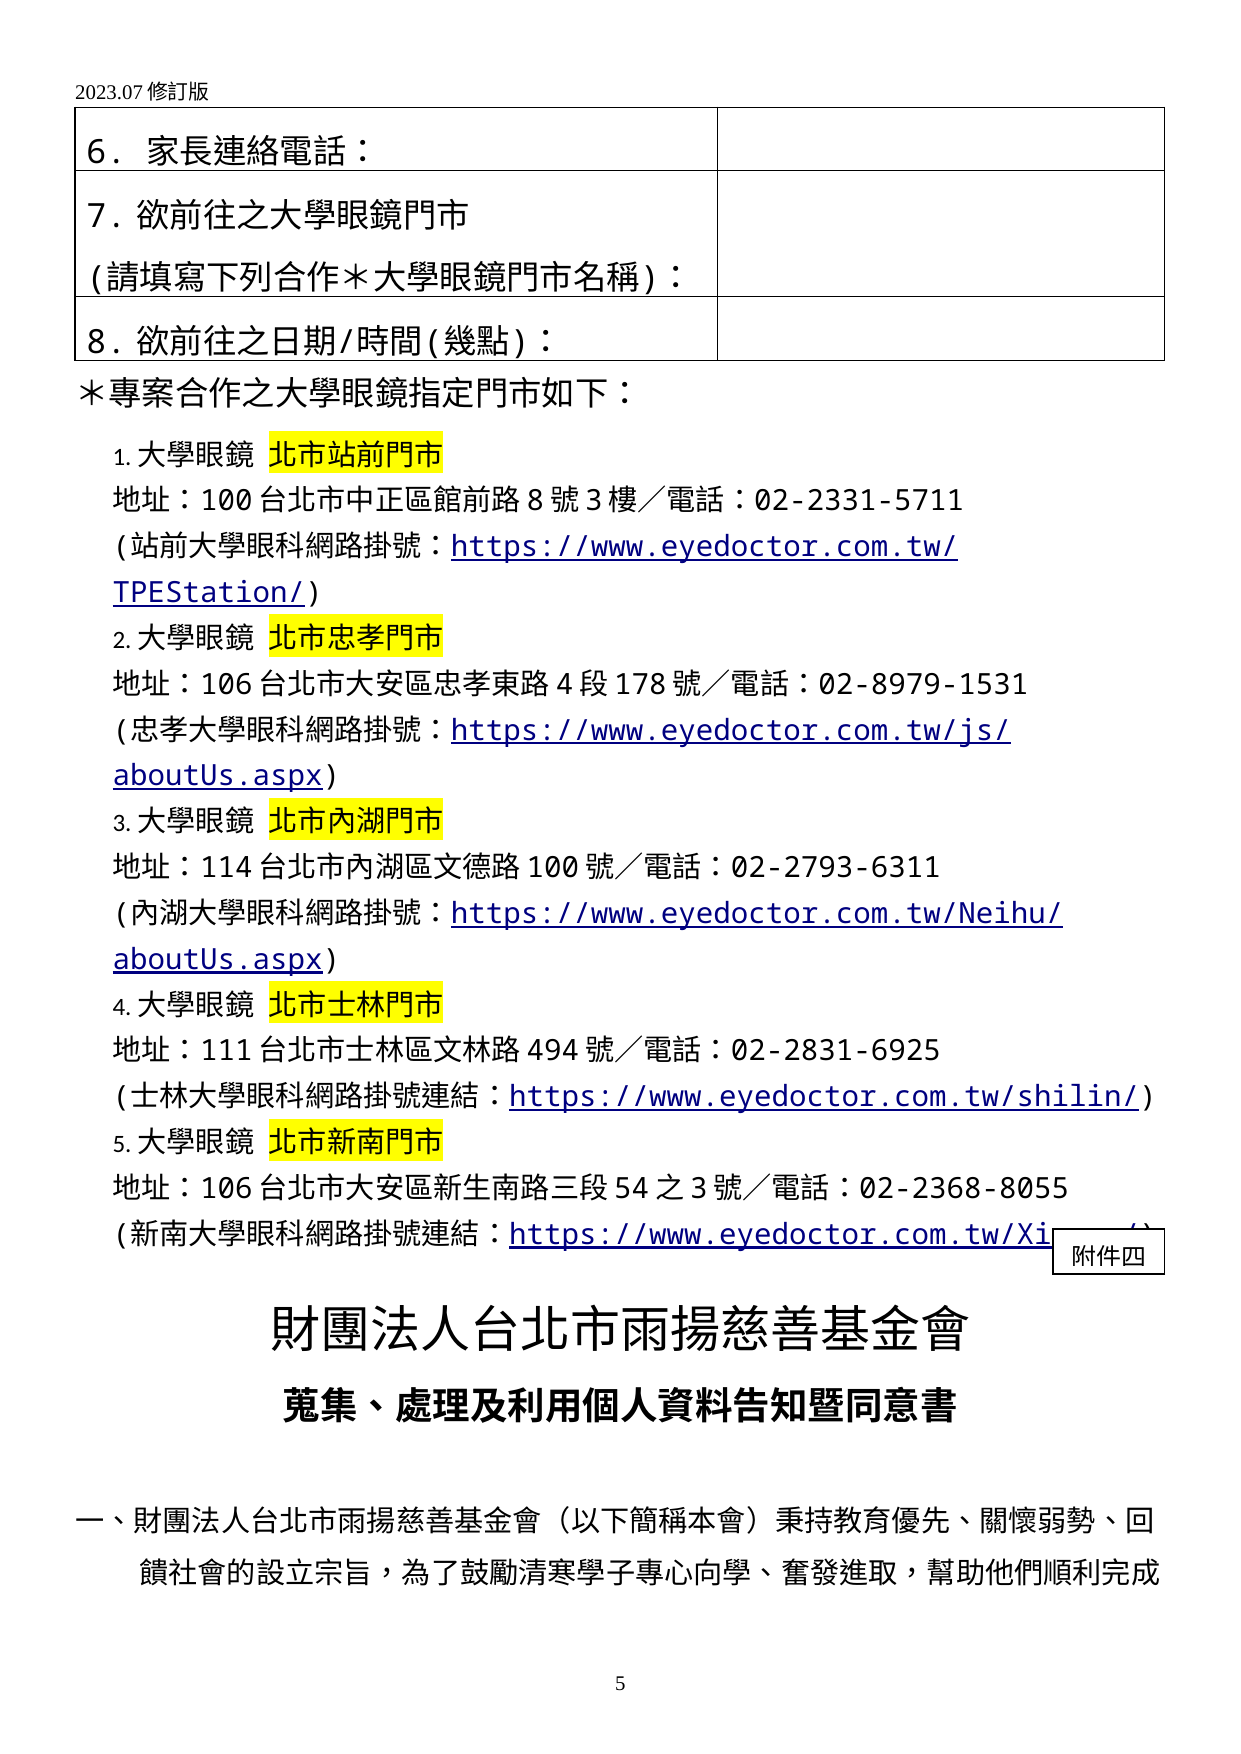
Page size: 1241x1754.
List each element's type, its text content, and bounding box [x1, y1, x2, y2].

text 地址：114台北市內湖區文德路100號／電話：02-2793-6311 [112, 841, 1165, 887]
text (站前大學眼科網路掛號：https://www.eyedoctor.com.tw/TPEStation/) [112, 520, 1165, 612]
text (新南大學眼科網路掛號連結：https://www.eyedoctor.com.tw/Xinnan/) [112, 1207, 1165, 1253]
text 附件四 [1069, 1237, 1149, 1265]
text 地址：106台北市大安區忠孝東路4段178號／電話：02-8979-1531 [112, 657, 1165, 703]
table_cell [718, 297, 1164, 360]
text (內湖大學眼科網路掛號：https://www.eyedoctor.com.tw/Neihu/aboutUs.aspx) [112, 887, 1165, 978]
table_cell [718, 171, 1164, 296]
list 大學眼鏡 北市士林門市 [112, 978, 1165, 1024]
text ＊專案合作之大學眼鏡指定門市如下： [75, 361, 1165, 417]
table_cell [718, 108, 1164, 170]
list 大學眼鏡 北市忠孝門市 [112, 612, 1165, 657]
text 地址：100台北市中正區館前路8號3樓／電話：02-2331-5711 [112, 474, 1165, 520]
text 財團法人台北市雨揚慈善基金會 [75, 1253, 1165, 1378]
text (士林大學眼科網路掛號連結：https://www.eyedoctor.com.tw/shilin/) [112, 1070, 1165, 1116]
text 地址：111台北市士林區文林路494號／電話：02-2831-6925 [112, 1024, 1165, 1070]
list 大學眼鏡 北市內湖門市 [112, 795, 1165, 841]
table_cell 6. 家長連絡電話： [76, 108, 717, 170]
text 地址：106台北市大安區新生南路三段54之3號／電話：02-2368-8055 [112, 1162, 1165, 1207]
list 大學眼鏡 北市站前門市 [112, 428, 1165, 474]
list 大學眼鏡 北市新南門市 [112, 1116, 1165, 1162]
table_cell 8. 欲前往之日期/時間(幾點)： [76, 297, 717, 360]
table_cell 7. 欲前往之大學眼鏡門市 (請填寫下列合作＊大學眼鏡門市名稱)： [76, 171, 717, 296]
text 一、財團法人台北市雨揚慈善基金會（以下簡稱本會）秉持教育優先、關懷弱勢、回饋社會的設立宗旨，為了鼓勵清寒學子專心向學、奮發進取，幫助他們順利完成 [75, 1488, 1165, 1592]
text (忠孝大學眼科網路掛號：https://www.eyedoctor.com.tw/js/aboutUs.aspx) [112, 703, 1165, 795]
text 財團法人台北市雨揚慈善基金會 [1054, 1230, 1164, 1273]
text 蒐集、處理及利用個人資料告知暨同意書 [75, 1386, 1165, 1427]
